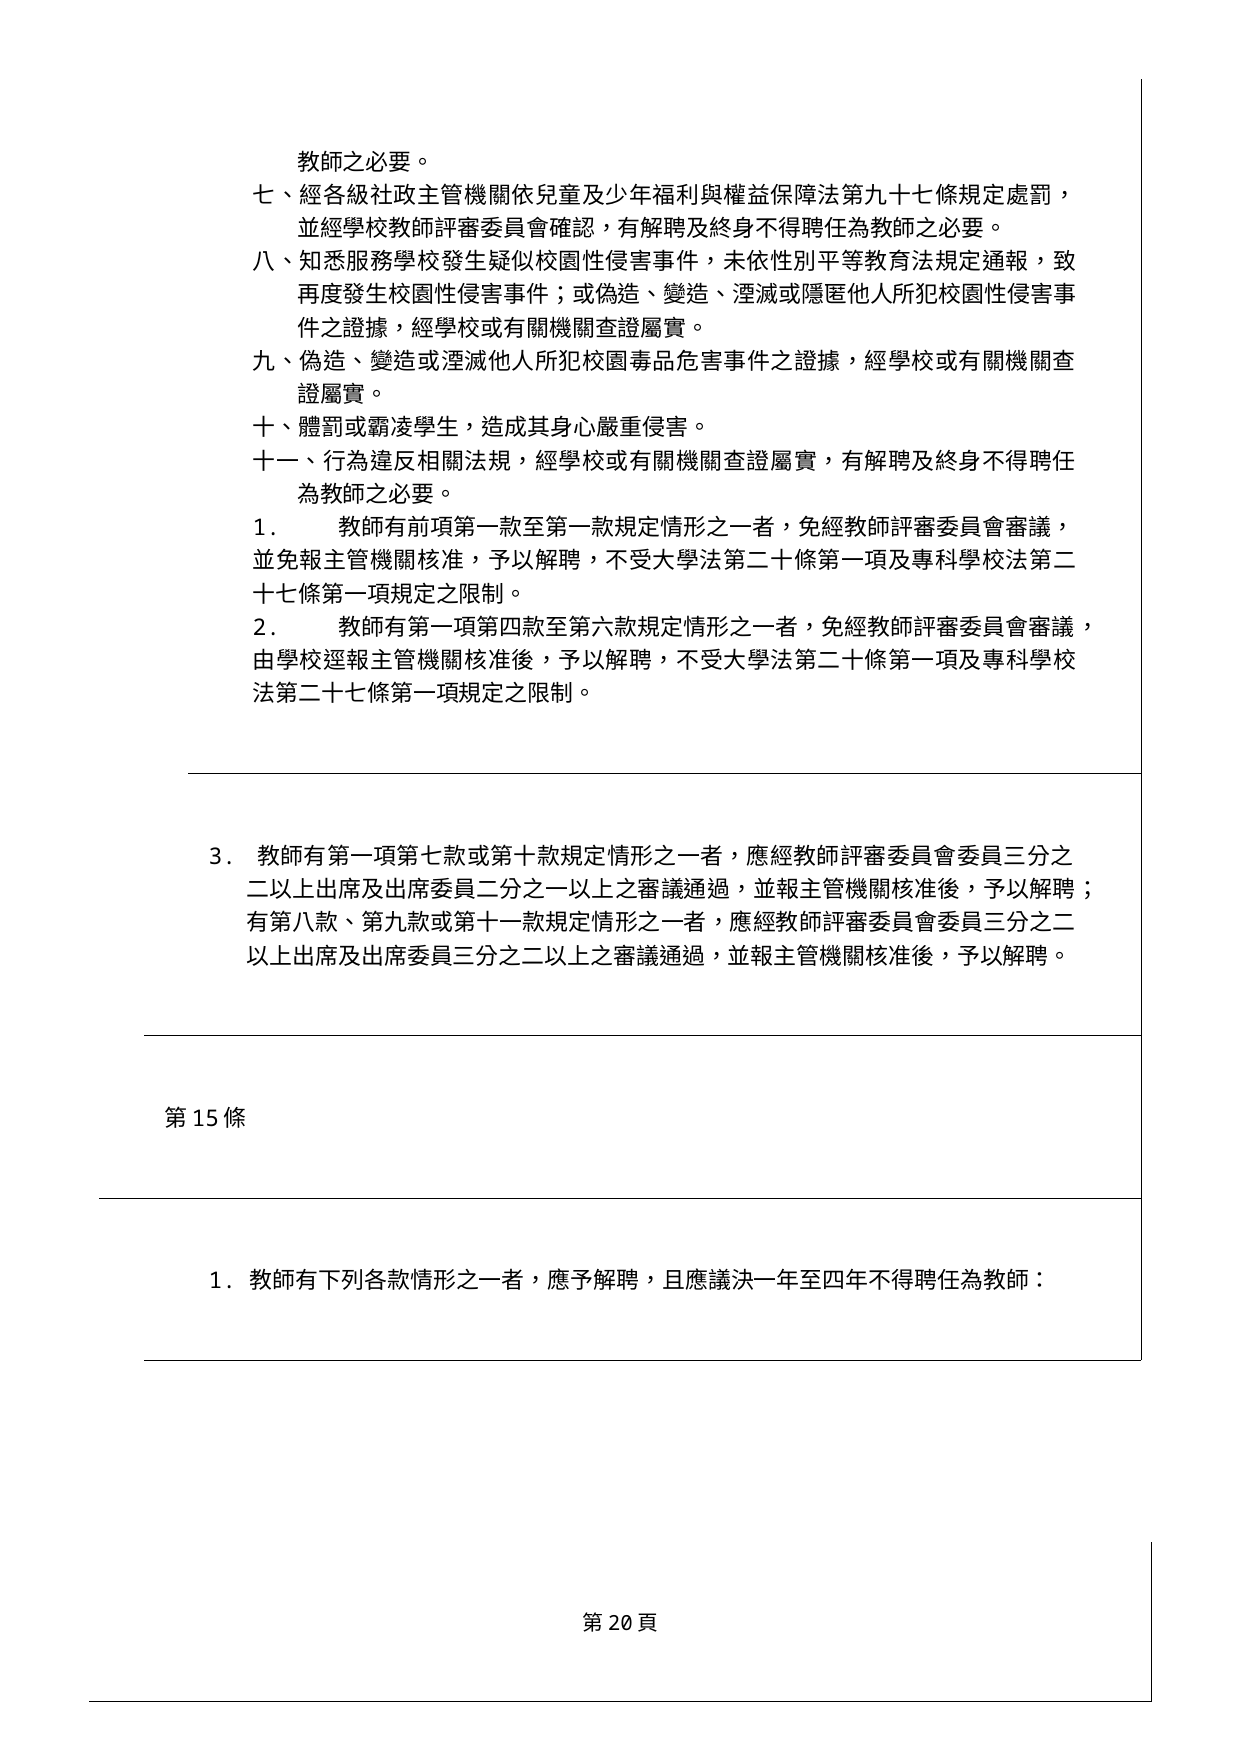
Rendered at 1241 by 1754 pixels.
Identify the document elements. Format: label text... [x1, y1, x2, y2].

text 十一、行為違反相關法規，經學校或有關機關查證屬實，有解聘及終身不得聘任為教師之必要。 [188, 442, 1141, 509]
list 教師有第一項第七款或第十款規定情形之一者，應經教師評審委員會委員三分之二以上出席及出席委員二分之一以上之審議通過，並報主管機關核准後，予以解聘；有第八款、第九款或第十一款規定情形之一者，應經教師評審委員會委員三分之二以上出席及出席委員三分之二以上之審議通過，並報主管機關核准後，予以解聘。 [144, 773, 1141, 1035]
text 十、體罰或霸凌學生，造成其身心嚴重侵害。 [188, 409, 1141, 442]
text 八、知悉服務學校發生疑似校園性侵害事件，未依性別平等教育法規定通報，致再度發生校園性侵害事件；或偽造、變造、湮滅或隱匿他人所犯校園性侵害事件之證據，經學校或有關機關查證屬實。 [188, 243, 1141, 343]
list 教師有前項第一款至第一款規定情形之一者，免經教師評審委員會審議，並免報主管機關核准，予以解聘，不受大學法第二十條第一項及專科學校法第二十七條第一項規定之限制。 [188, 509, 1141, 609]
text 七、經各級社政主管機關依兒童及少年福利與權益保障法第九十七條規定處罰，並經學校教師評審委員會確認，有解聘及終身不得聘任為教師之必要。 [188, 177, 1141, 243]
list 教師有第一項第四款至第六款規定情形之一者，免經教師評審委員會審議，由學校逕報主管機關核准後，予以解聘，不受大學法第二十條第一項及專科學校法第二十七條第一項規定之限制。 [188, 609, 1141, 773]
text 第15條 [99, 1035, 1141, 1198]
text 教師之必要。 [188, 79, 1141, 177]
text 1. 教師有下列各款情形之一者，應予解聘，且應議決一年至四年不得聘任為教師： [144, 1198, 1141, 1360]
text 九、偽造、變造或湮滅他人所犯校園毒品危害事件之證據，經學校或有關機關查證屬實。 [188, 343, 1141, 409]
